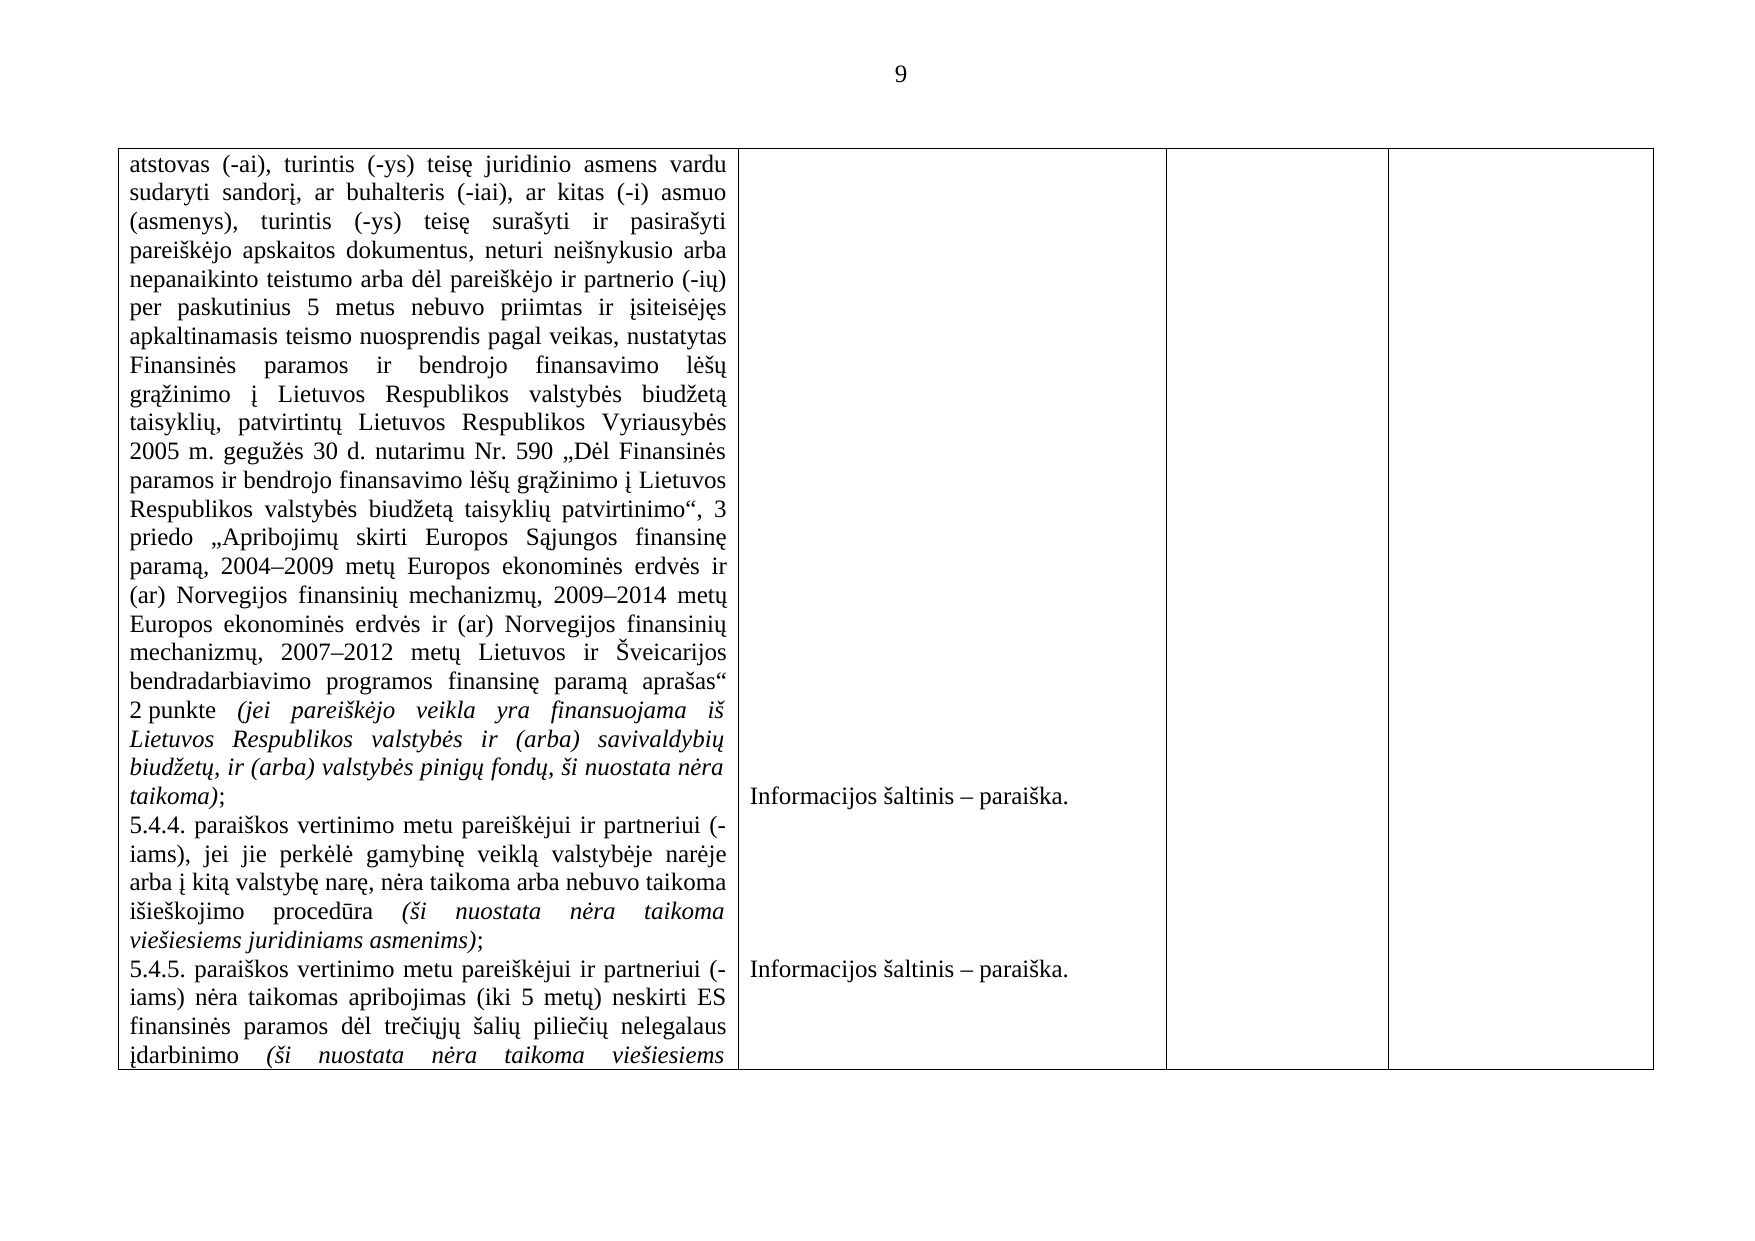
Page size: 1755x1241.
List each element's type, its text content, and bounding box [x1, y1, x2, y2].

table_cell [1389, 149, 1653, 1069]
table_cell [1167, 149, 1388, 1069]
table_cell atstovas (-ai), turintis (-ys) teisę juridinio asmens vardu sudaryti sandorį, ar buhalteris (-iai), ar kitas (-i) asmuo (asmenys), turintis (-ys) teisę surašyti ir pasirašyti pareiškėjo apskaitos dokumentus, neturi neišnykusio arba nepanaikinto teistumo arba dėl pareiškėjo ir partnerio (-ių) per paskutinius 5 metus nebuvo priimtas ir įsiteisėjęs apkaltinamasis teismo nuosprendis pagal veikas, nustatytas Finansinės paramos ir bendrojo finansavimo lėšų grąžinimo į Lietuvos Respublikos valstybės biudžetą taisyklių, patvirtintų Lietuvos Respublikos Vyriausybės 2005 m. gegužės 30 d. nutarimu Nr. 590 „Dėl Finansinės paramos ir bendrojo finansavimo lėšų grąžinimo į Lietuvos Respublikos valstybės biudžetą taisyklių patvirtinimo“, 3 priedo „Apribojimų skirti Europos Sąjungos finansinę paramą, 2004–2009 metų Europos ekonominės erdvės ir (ar) Norvegijos finansinių mechanizmų, 2009–2014 metų Europos ekonominės erdvės ir (ar) Norvegijos finansinių mechanizmų, 2007–2012 metų Lietuvos ir Šveicarijos bendradarbiavimo programos finansinę paramą aprašas“ 2 punkte (jei pareiškėjo veikla yra finansuojama iš Lietuvos Respublikos valstybės ir (arba) savivaldybių biudžetų, ir (arba) valstybės pinigų fondų, ši nuostata nėra taikoma); 5.4.4. paraiškos vertinimo metu pareiškėjui ir partneriui (-iams), jei jie perkėlė gamybinę veiklą valstybėje narėje arba į kitą valstybę narę, nėra taikoma arba nebuvo taikoma išieškojimo procedūra (ši nuostata nėra taikoma viešiesiems juridiniams asmenims); 5.4.5. paraiškos vertinimo metu pareiškėjui ir partneriui (-iams) nėra taikomas apribojimas (iki 5 metų) neskirti ES finansinės paramos dėl trečiųjų šalių piliečių nelegalaus įdarbinimo (ši nuostata nėra taikoma viešiesiems [119, 149, 738, 1069]
table_cell Informacijos šaltinis – paraiška. Informacijos šaltinis – paraiška. [739, 149, 1166, 1069]
